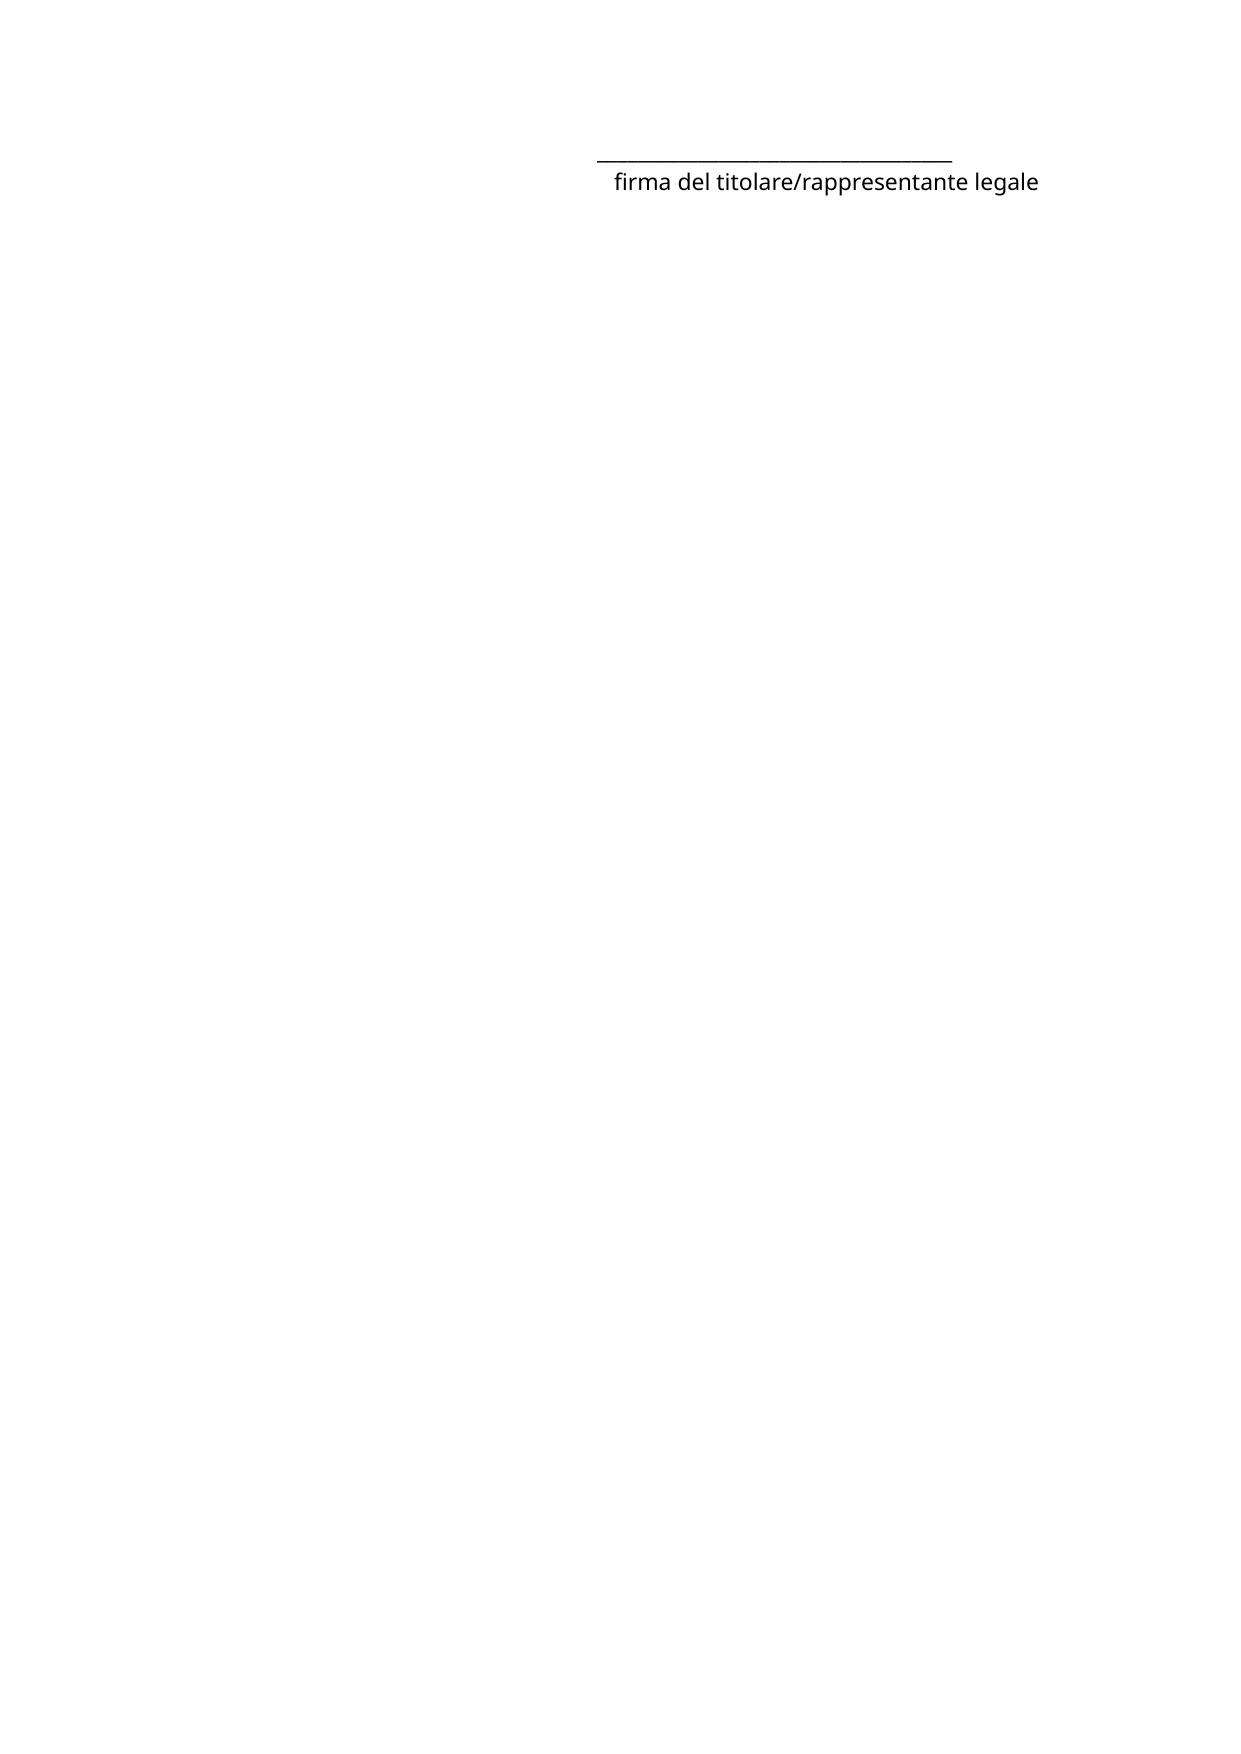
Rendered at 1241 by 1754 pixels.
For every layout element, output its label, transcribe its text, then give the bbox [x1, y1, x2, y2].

text ___________________________________ [118, 135, 1122, 166]
text firma del titolare/rappresentante legale [531, 166, 1122, 197]
